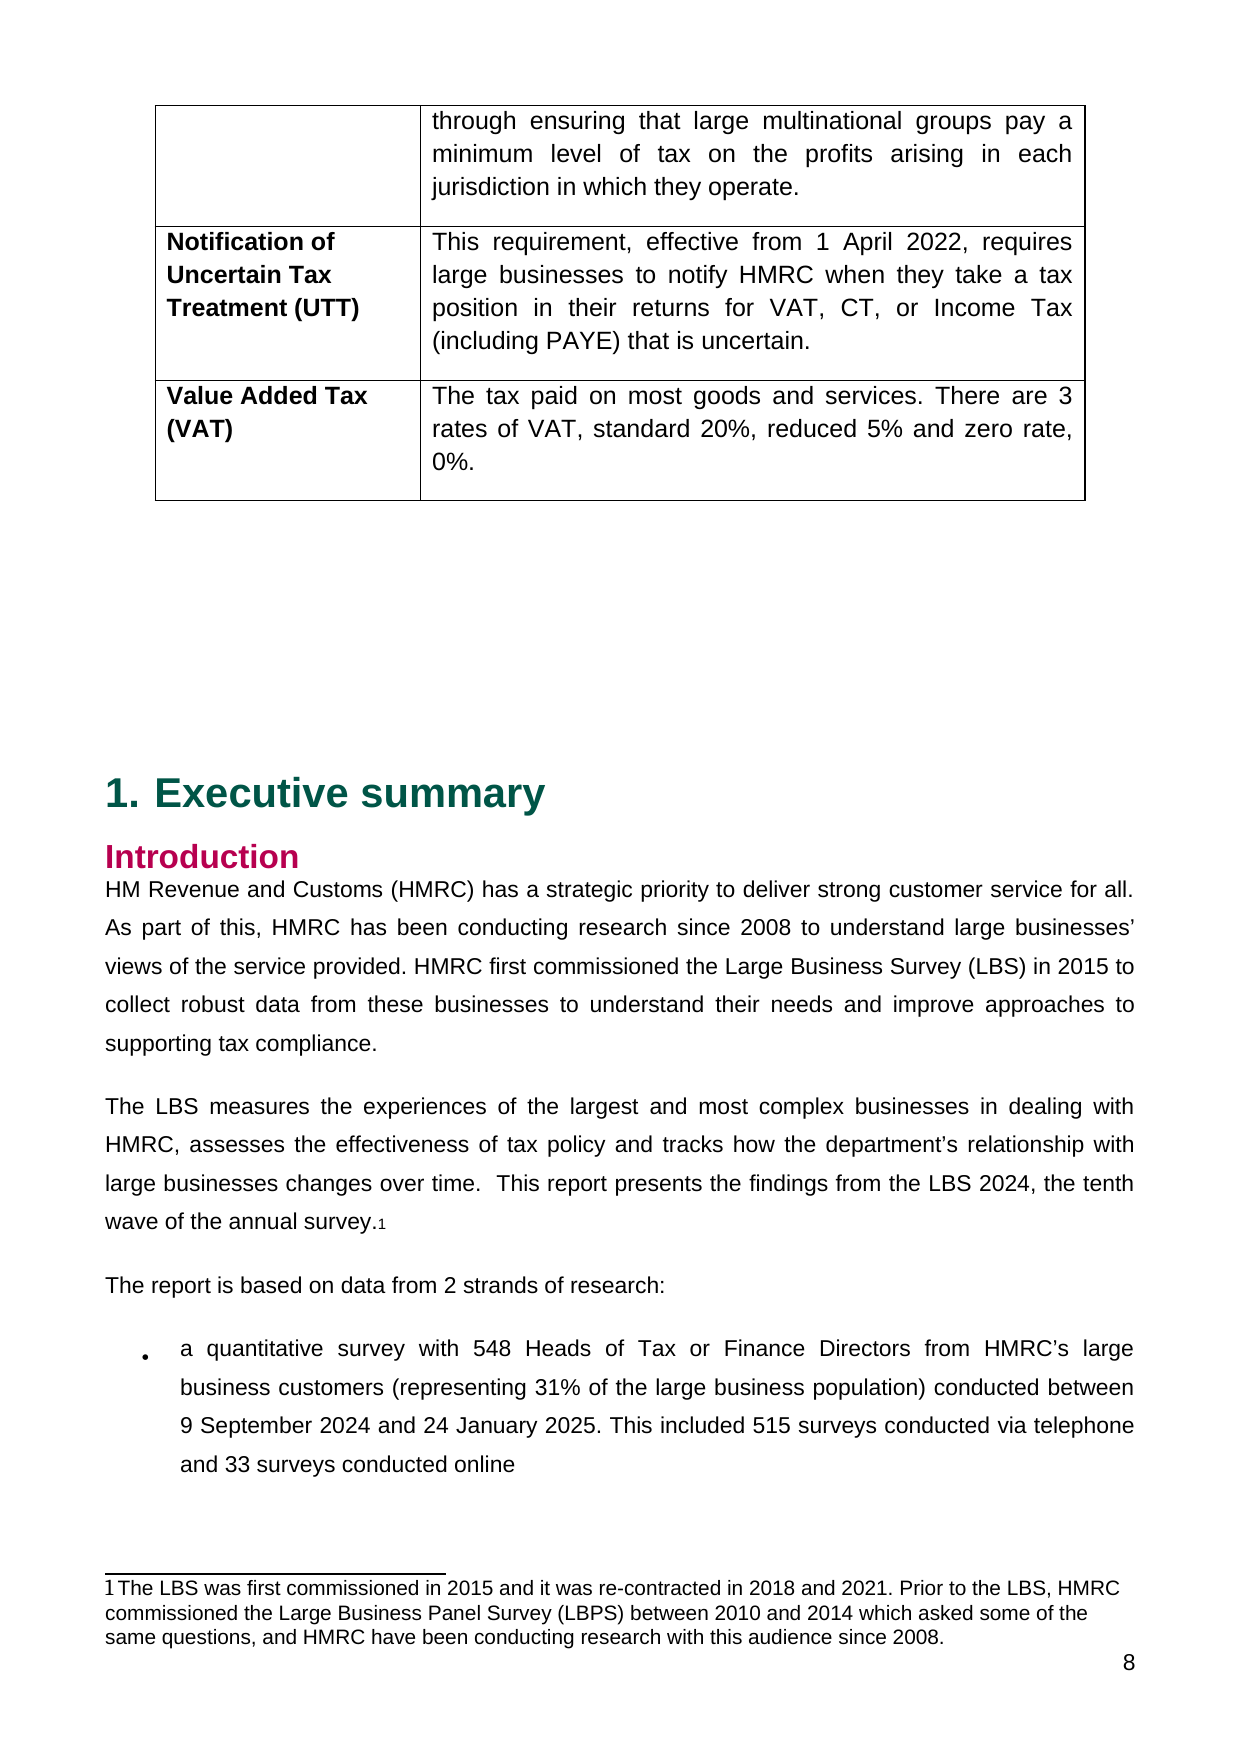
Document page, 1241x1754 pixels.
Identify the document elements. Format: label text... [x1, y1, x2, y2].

table_cell [156, 106, 420, 226]
text The LBS measures the experiences of the largest and most complex businesses in dealing with HMRC, assesses the effectiveness of tax policy and tracks how the department’s relationship with large businesses changes over time. This report presents the findings from the LBS 2024, the tenth wave of the annual survey. [105, 1093, 1135, 1242]
table_cell This requirement, effective from 1 April 2022, requires large businesses to notify HMRC when they take a tax position in their returns for VAT, CT, or Income Tax (including PAYE) that is uncertain. [421, 227, 1084, 380]
subtitle Introduction [105, 837, 1135, 876]
list a quantitative survey with 548 Heads of Tax or Finance Directors from HMRC’s large business customers (representing 31% of the large business population) conducted between 9 September 2024 and 24 January 2025. This included 515 surveys conducted via telephone and 33 surveys conducted online [142, 1335, 1135, 1484]
table_cell Value Added Tax (VAT) [156, 381, 420, 500]
text The LBS was first commissioned in 2015 and it was re-contracted in 2018 and 2021. Prior to the LBS, HMRC commissioned the Large Business Panel Survey (LBPS) between 2010 and 2014 which asked some of the same questions, and HMRC have been conducting research with this audience since 2008. [105, 1574, 1135, 1649]
subtitle Executive summary [105, 769, 1135, 817]
table_cell Notification of Uncertain Tax Treatment (UTT) [156, 227, 420, 380]
table_cell The tax paid on most goods and services. There are 3 rates of VAT, standard 20%, reduced 5% and zero rate, 0%. [421, 381, 1084, 500]
text The report is based on data from 2 strands of research: [105, 1272, 1135, 1305]
table_cell through ensuring that large multinational groups pay a minimum level of tax on the profits arising in each jurisdiction in which they operate. [421, 106, 1084, 226]
text HM Revenue and Customs (HMRC) has a strategic priority to deliver strong customer service for all. As part of this, HMRC has been conducting research since 2008 to understand large businesses’ views of the service provided. HMRC first commissioned the Large Business Survey (LBS) in 2015 to collect robust data from these businesses to understand their needs and improve approaches to supporting tax compliance. [105, 876, 1135, 1063]
